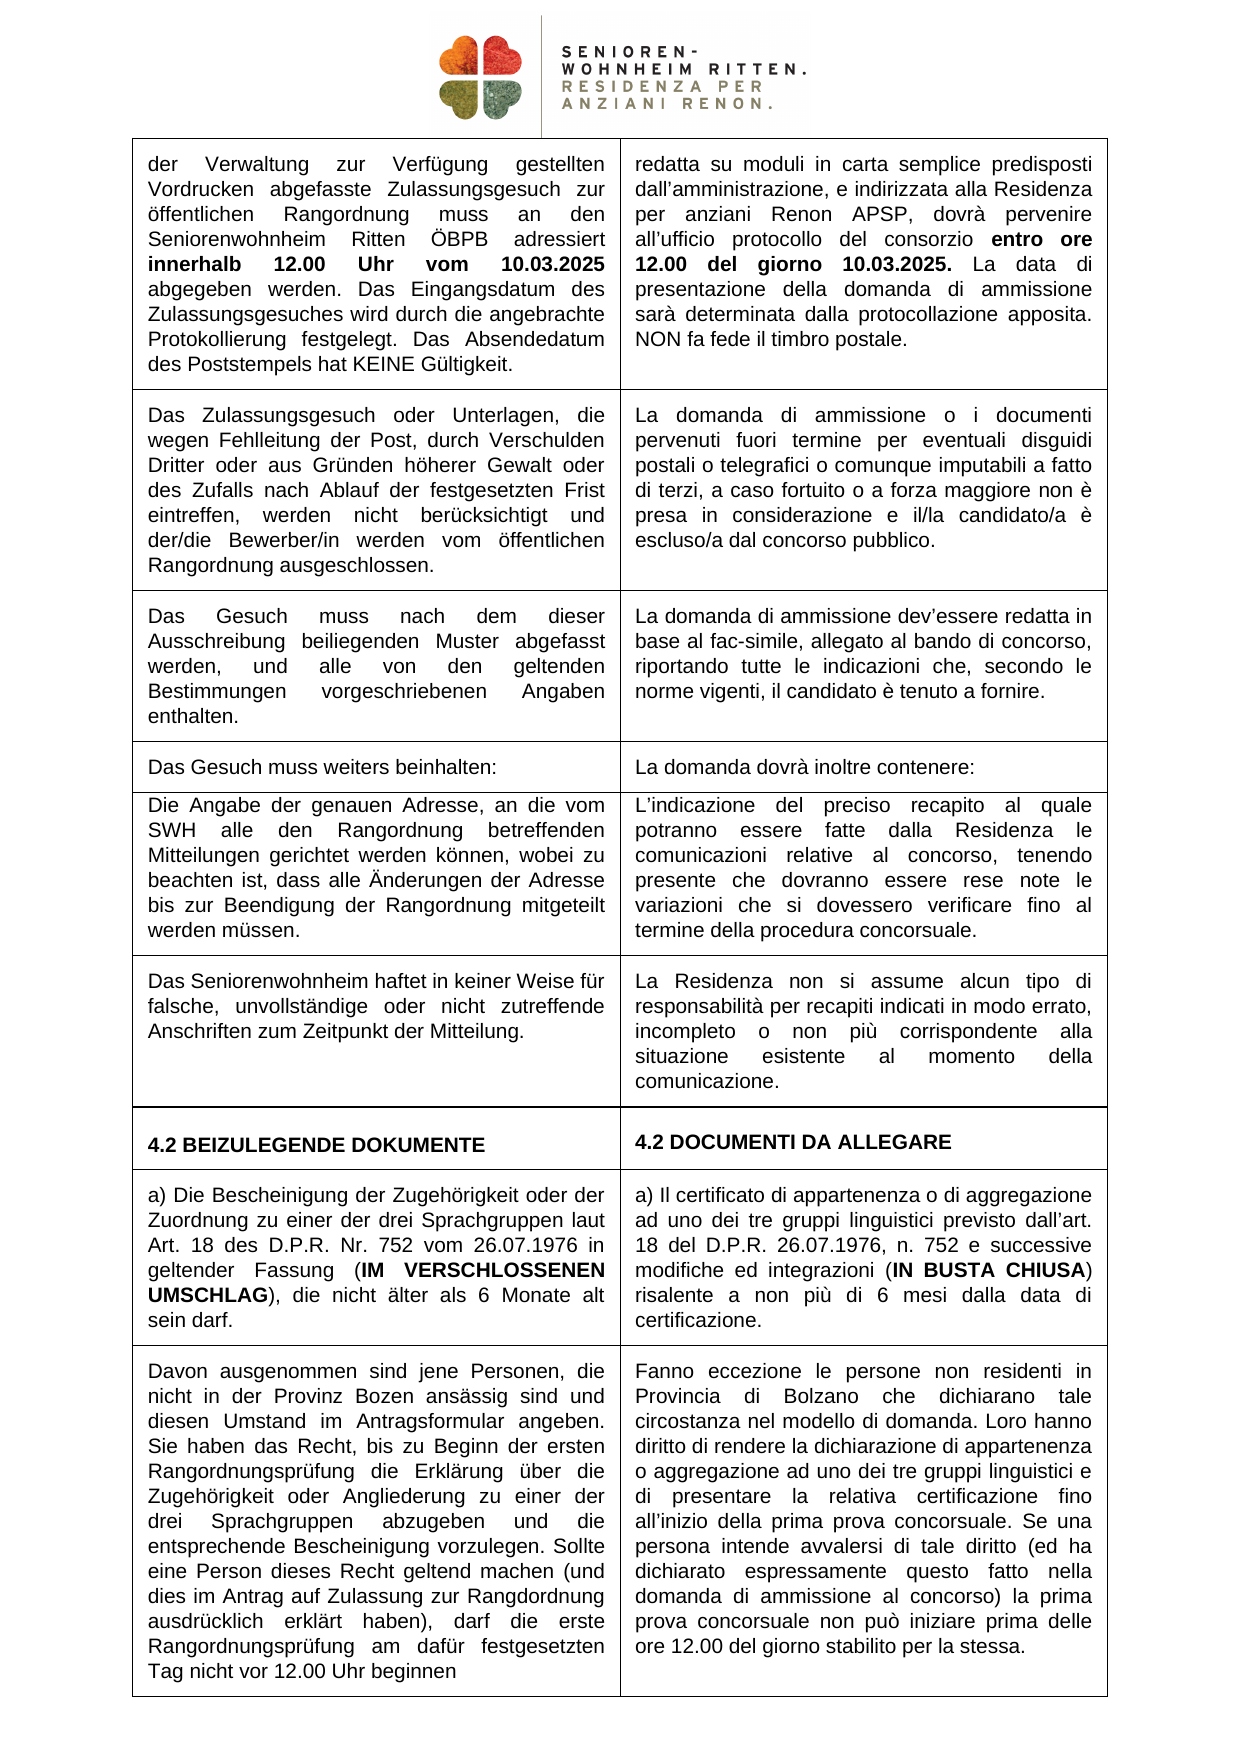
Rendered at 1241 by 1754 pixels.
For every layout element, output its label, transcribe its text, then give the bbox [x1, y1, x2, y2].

table_cell La domanda dovrà inoltre contenere: [621, 742, 1107, 792]
table_cell redatta su moduli in carta semplice predisposti dall’amministrazione, e indirizzata alla Residenza per anziani Renon APSP, dovrà pervenire all’ufficio protocollo del consorzio entro ore 12.00 del giorno 10.03.2025. La data di presentazione della domanda di ammissione sarà determinata dalla protocollazione apposita. NON fa fede il timbro postale. [621, 139, 1107, 389]
table_cell L’indicazione del preciso recapito al quale potranno essere fatte dalla Residenza le comunicazioni relative al concorso, tenendo presente che dovranno essere rese note le variazioni che si dovessero verificare fino al termine della procedura concorsuale. [621, 793, 1107, 955]
table_cell La Residenza non si assume alcun tipo di responsabilità per recapiti indicati in modo errato, incompleto o non più corrispondente alla situazione esistente al momento della comunicazione. [621, 956, 1107, 1106]
table_cell der Verwaltung zur Verfügung gestellten Vordrucken abgefasste Zulassungsgesuch zur öffentlichen Rangordnung muss an den Seniorenwohnheim Ritten ÖBPB adressiert innerhalb 12.00 Uhr vom 10.03.2025 abgegeben werden. Das Eingangsdatum des Zulassungsgesuches wird durch die angebrachte Protokollierung festgelegt. Das Absendedatum des Poststempels hat KEINE Gültigkeit. [133, 139, 620, 389]
table_cell Das Gesuch muss weiters beinhalten: [133, 742, 620, 792]
table_cell Das Zulassungsgesuch oder Unterlagen, die wegen Fehlleitung der Post, durch Verschulden Dritter oder aus Gründen höherer Gewalt oder des Zufalls nach Ablauf der festgesetzten Frist eintreffen, werden nicht berücksichtigt und der/die Bewerber/in werden vom öffentlichen Rangordnung ausgeschlossen. [133, 390, 620, 590]
table_cell Fanno eccezione le persone non residenti in Provincia di Bolzano che dichiarano tale circostanza nel modello di domanda. Loro hanno diritto di rendere la dichiarazione di appartenenza o aggregazione ad uno dei tre gruppi linguistici e di presentare la relativa certificazione fino all’inizio della prima prova concorsuale. Se una persona intende avvalersi di tale diritto (ed ha dichiarato espressamente questo fatto nella domanda di ammissione al concorso) la prima prova concorsuale non può iniziare prima delle ore 12.00 del giorno stabilito per la stessa. [621, 1346, 1107, 1696]
table_cell La domanda di ammissione o i documenti pervenuti fuori termine per eventuali disguidi postali o telegrafici o comunque imputabili a fatto di terzi, a caso fortuito o a forza maggiore non è presa in considerazione e il/la candidato/a è escluso/a dal concorso pubblico. [621, 390, 1107, 590]
table_cell La domanda di ammissione dev’essere redatta in base al fac-simile, allegato al bando di concorso, riportando tutte le indicazioni che, secondo le norme vigenti, il candidato è tenuto a fornire. [621, 591, 1107, 741]
table_cell 4.2 BEIZULEGENDE DOKUMENTE [133, 1108, 620, 1169]
table_cell a) Il certificato di appartenenza o di aggregazione ad uno dei tre gruppi linguistici previsto dall’art. 18 del D.P.R. 26.07.1976, n. 752 e successive modifiche ed integrazioni (IN BUSTA CHIUSA) risalente a non più di 6 mesi dalla data di certificazione. [621, 1170, 1107, 1345]
table_cell Das Seniorenwohnheim haftet in keiner Weise für falsche, unvollständige oder nicht zutreffende Anschriften zum Zeitpunkt der Mitteilung. [133, 956, 620, 1106]
table_cell Die Angabe der genauen Adresse, an die vom SWH alle den Rangordnung betreffenden Mitteilungen gerichtet werden können, wobei zu beachten ist, dass alle Änderungen der Adresse bis zur Beendigung der Rangordnung mitgeteilt werden müssen. [133, 793, 620, 955]
table_cell a) Die Bescheinigung der Zugehörigkeit oder der Zuordnung zu einer der drei Sprachgruppen laut Art. 18 des D.P.R. Nr. 752 vom 26.07.1976 in geltender Fassung (IM VERSCHLOSSENEN UMSCHLAG), die nicht älter als 6 Monate alt sein darf. [133, 1170, 620, 1345]
table_cell 4.2 DOCUMENTI DA ALLEGARE [621, 1108, 1107, 1169]
picture [428, 11, 812, 138]
table_cell Davon ausgenommen sind jene Personen, die nicht in der Provinz Bozen ansässig sind und diesen Umstand im Antragsformular angeben. Sie haben das Recht, bis zu Beginn der ersten Rangordnungsprüfung die Erklärung über die Zugehörigkeit oder Angliederung zu einer der drei Sprachgruppen abzugeben und die entsprechende Bescheinigung vorzulegen. Sollte eine Person dieses Recht geltend machen (und dies im Antrag auf Zulassung zur Rangdordnung ausdrücklich erklärt haben), darf die erste Rangordnungsprüfung am dafür festgesetzten Tag nicht vor 12.00 Uhr beginnen [133, 1346, 620, 1696]
table_cell Das Gesuch muss nach dem dieser Ausschreibung beiliegenden Muster abgefasst werden, und alle von den geltenden Bestimmungen vorgeschriebenen Angaben enthalten. [133, 591, 620, 741]
